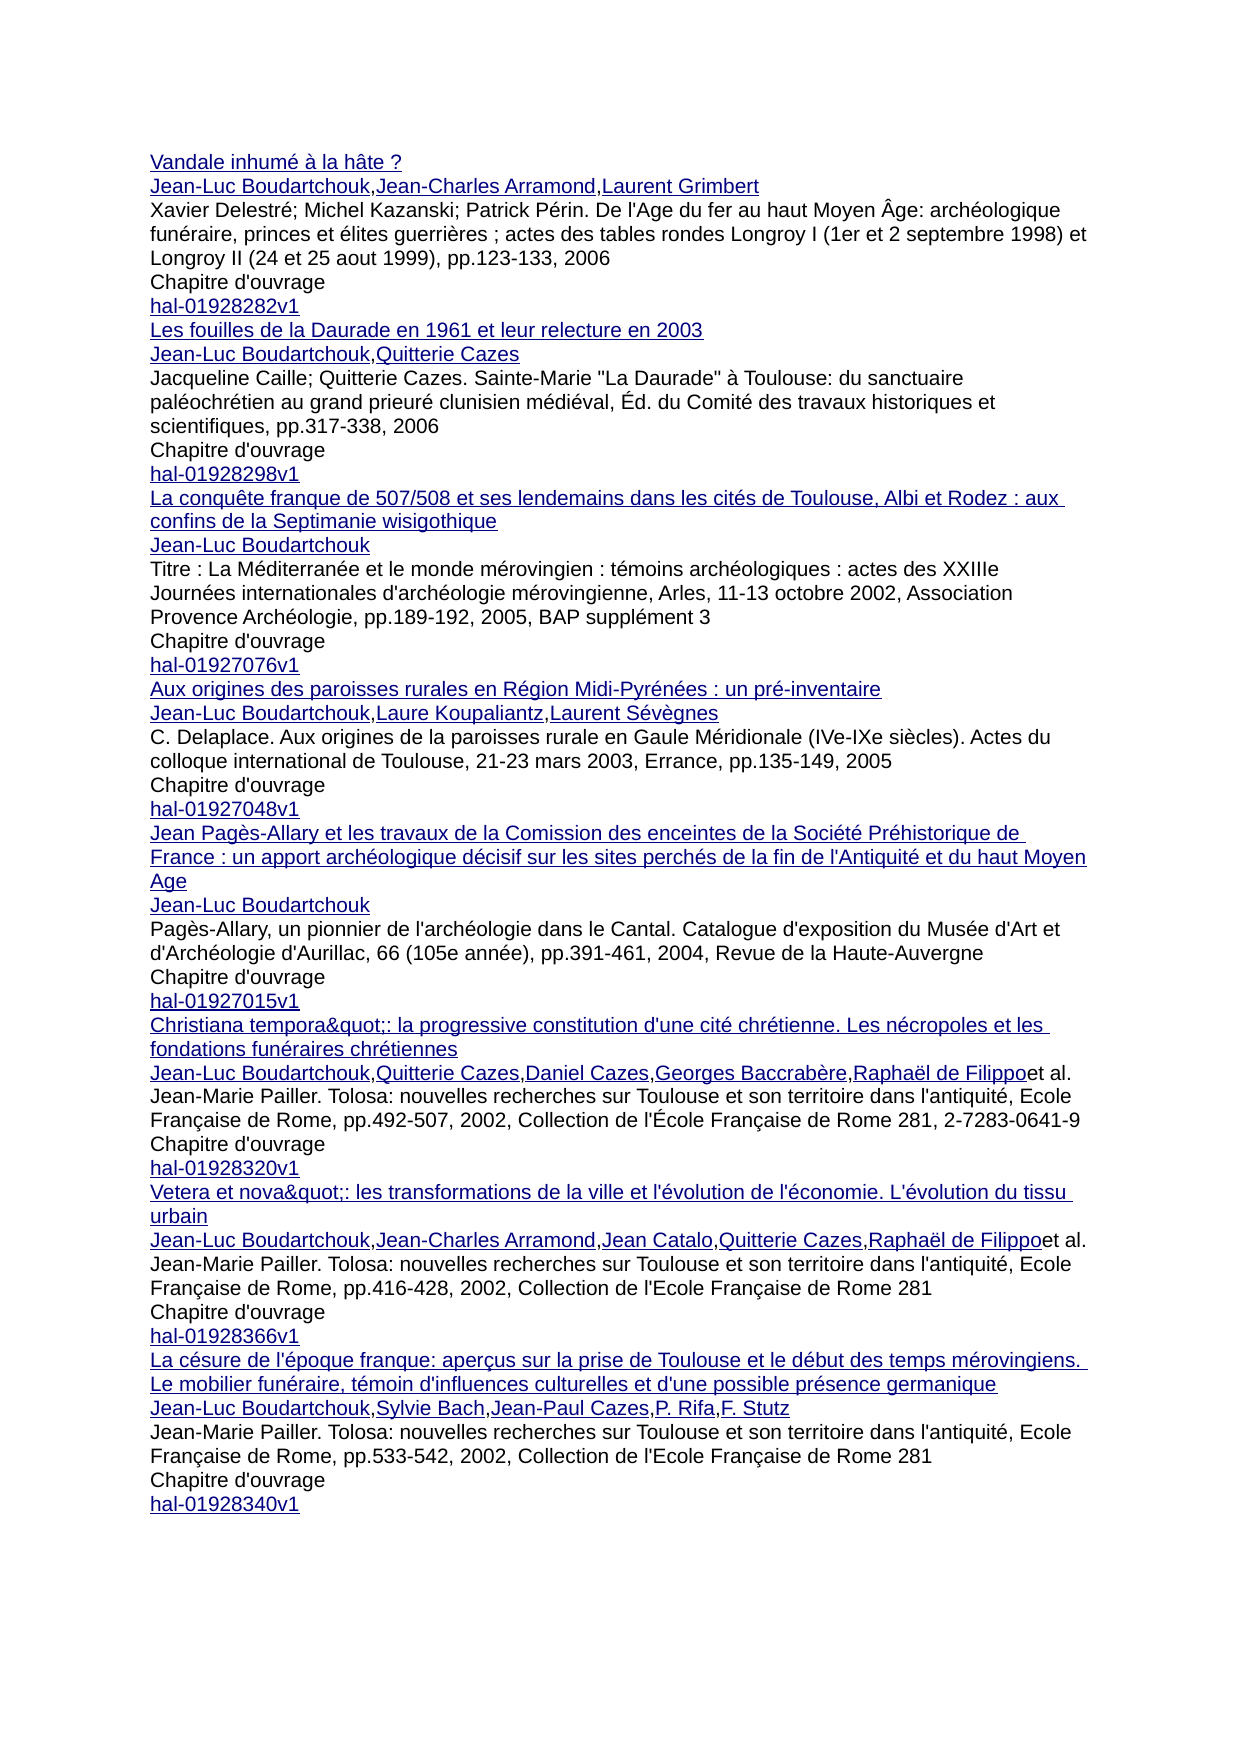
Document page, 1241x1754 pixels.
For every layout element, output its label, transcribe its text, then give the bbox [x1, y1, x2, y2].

table_cell Vetera et nova&quot;: les transformations de la ville et l'évolution de l'économie. L'évolution du tissu urbain Jean-Luc Boudartchouk,Jean-Charles Arramond,Jean Catalo,Quitterie Cazes,Raphaël de Filippoet al. Jean-Marie Pailler. Tolosa: nouvelles recherches sur Toulouse et son territoire dans l'antiquité, Ecole Française de Rome, pp.416-428, 2002, Collection de l'Ecole Française de Rome 281 Chapitre d'ouvrage hal-01928366v1 [150, 1180, 1090, 1348]
table_cell Jean Pagès-Allary et les travaux de la Comission des enceintes de la Société Préhistorique de France : un apport archéologique décisif sur les sites perchés de la fin de l'Antiquité et du haut Moyen Age Jean-Luc Boudartchouk Pagès-Allary, un pionnier de l'archéologie dans le Cantal. Catalogue d'exposition du Musée d'Art et d'Archéologie d'Aurillac, 66 (105e année), pp.391-461, 2004, Revue de la Haute-Auvergne Chapitre d'ouvrage hal-01927015v1 [150, 821, 1090, 1012]
table_cell La césure de l'époque franque: aperçus sur la prise de Toulouse et le début des temps mérovingiens. Le mobilier funéraire, témoin d'influences culturelles et d'une possible présence germanique Jean-Luc Boudartchouk,Sylvie Bach,Jean-Paul Cazes,P. Rifa,F. Stutz Jean-Marie Pailler. Tolosa: nouvelles recherches sur Toulouse et son territoire dans l'antiquité, Ecole Française de Rome, pp.533-542, 2002, Collection de l'Ecole Française de Rome 281 Chapitre d'ouvrage hal-01928340v1 [150, 1348, 1090, 1516]
table_cell Vandale inhumé à la hâte ? Jean-Luc Boudartchouk,Jean-Charles Arramond,Laurent Grimbert Xavier Delestré; Michel Kazanski; Patrick Périn. De l'Age du fer au haut Moyen Âge: archéologique funéraire, princes et élites guerrières ; actes des tables rondes Longroy I (1er et 2 septembre 1998) et Longroy II (24 et 25 aout 1999), pp.123-133, 2006 Chapitre d'ouvrage hal-01928282v1 [150, 150, 1090, 318]
table_cell Christiana tempora&quot;: la progressive constitution d'une cité chrétienne. Les nécropoles et les fondations funéraires chrétiennes Jean-Luc Boudartchouk,Quitterie Cazes,Daniel Cazes,Georges Baccrabère,Raphaël de Filippoet al. Jean-Marie Pailler. Tolosa: nouvelles recherches sur Toulouse et son territoire dans l'antiquité, Ecole Française de Rome, pp.492-507, 2002, Collection de l'École Française de Rome 281, 2-7283-0641-9 Chapitre d'ouvrage hal-01928320v1 [150, 1013, 1090, 1180]
table_cell La conquête franque de 507/508 et ses lendemains dans les cités de Toulouse, Albi et Rodez : aux confins de la Septimanie wisigothique Jean-Luc Boudartchouk Titre : La Méditerranée et le monde mérovingien : témoins archéologiques : actes des XXIIIe Journées internationales d'archéologie mérovingienne, Arles, 11-13 octobre 2002, Association Provence Archéologie, pp.189-192, 2005, BAP supplément 3 Chapitre d'ouvrage hal-01927076v1 [150, 485, 1090, 677]
table_cell Aux origines des paroisses rurales en Région Midi-Pyrénées : un pré-inventaire Jean-Luc Boudartchouk,Laure Koupaliantz,Laurent Sévègnes C. Delaplace. Aux origines de la paroisses rurale en Gaule Méridionale (IVe-IXe siècles). Actes du colloque international de Toulouse, 21-23 mars 2003, Errance, pp.135-149, 2005 Chapitre d'ouvrage hal-01927048v1 [150, 677, 1090, 821]
table_cell Les fouilles de la Daurade en 1961 et leur relecture en 2003 Jean-Luc Boudartchouk,Quitterie Cazes Jacqueline Caille; Quitterie Cazes. Sainte-Marie "La Daurade" à Toulouse: du sanctuaire paléochrétien au grand prieuré clunisien médiéval, Éd. du Comité des travaux historiques et scientifiques, pp.317-338, 2006 Chapitre d'ouvrage hal-01928298v1 [150, 318, 1090, 485]
